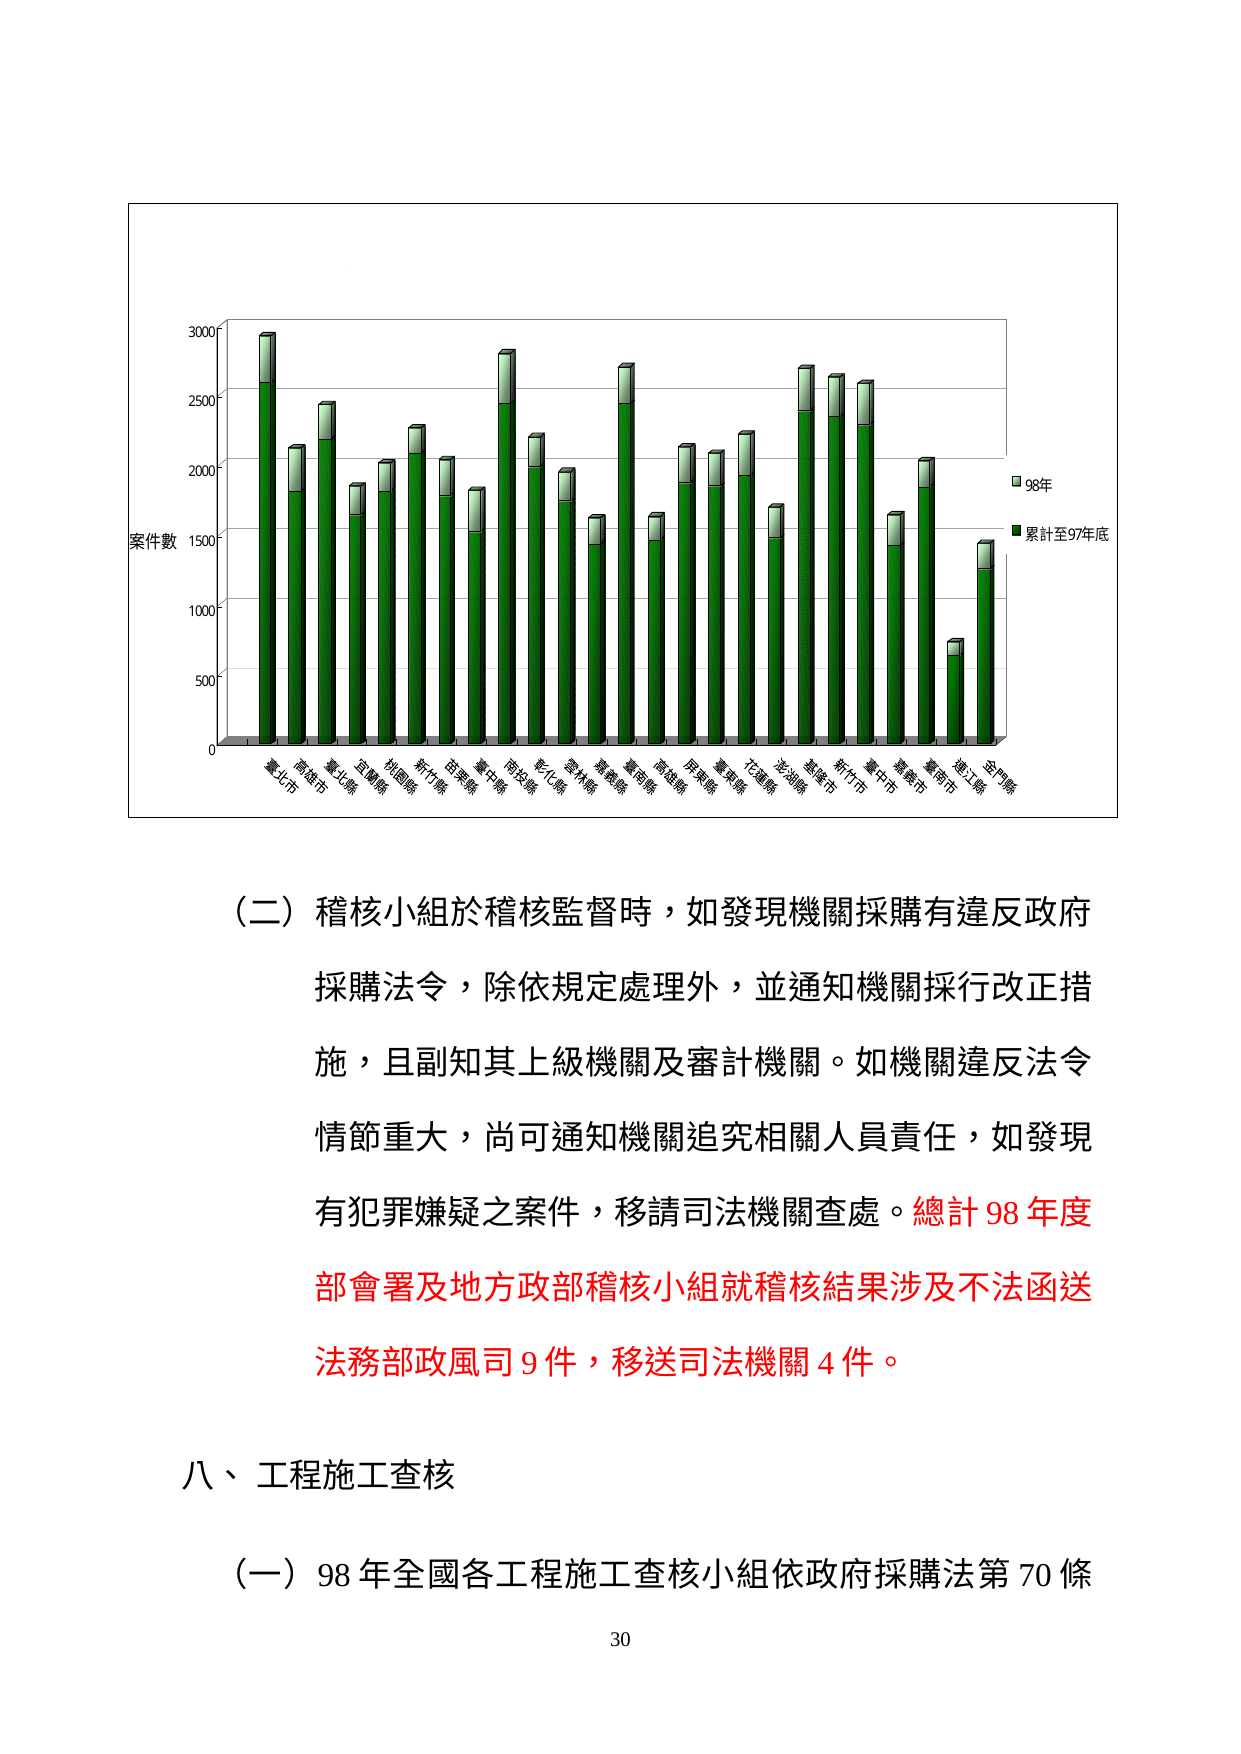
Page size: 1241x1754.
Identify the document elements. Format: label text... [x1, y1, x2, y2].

text （一）98年全國各工程施工查核小組依政府採購法第70條規定辦理工程採購之查核件數計3,874件，查核結果為優等2件、甲等1,312件、乙等2,480件、丙等61件及不計分19件。查核成績列為丙等者，除公布於本會網站並由各主辦機關依「工程施工查核小組作業辦法」第10條第3項規定懲處外，本會亦定期公告工程承攬廠商名單，對於促進公共工程之進度管控及品質提升成效良好。 [214, 1534, 1092, 1609]
list 工程施工查核 [181, 1435, 1092, 1510]
text （二）稽核小組於稽核監督時，如發現機關採購有違反政府採購法令，除依規定處理外，並通知機關採行改正措施，且副知其上級機關及審計機關。如機關違反法令情節重大，尚可通知機關追究相關人員責任，如發現有犯罪嫌疑之案件，移請司法機關查處。總計98年度部會署及地方政部稽核小組就稽核結果涉及不法函送法務部政風司9件，移送司法機關4件。 [214, 873, 1092, 1398]
